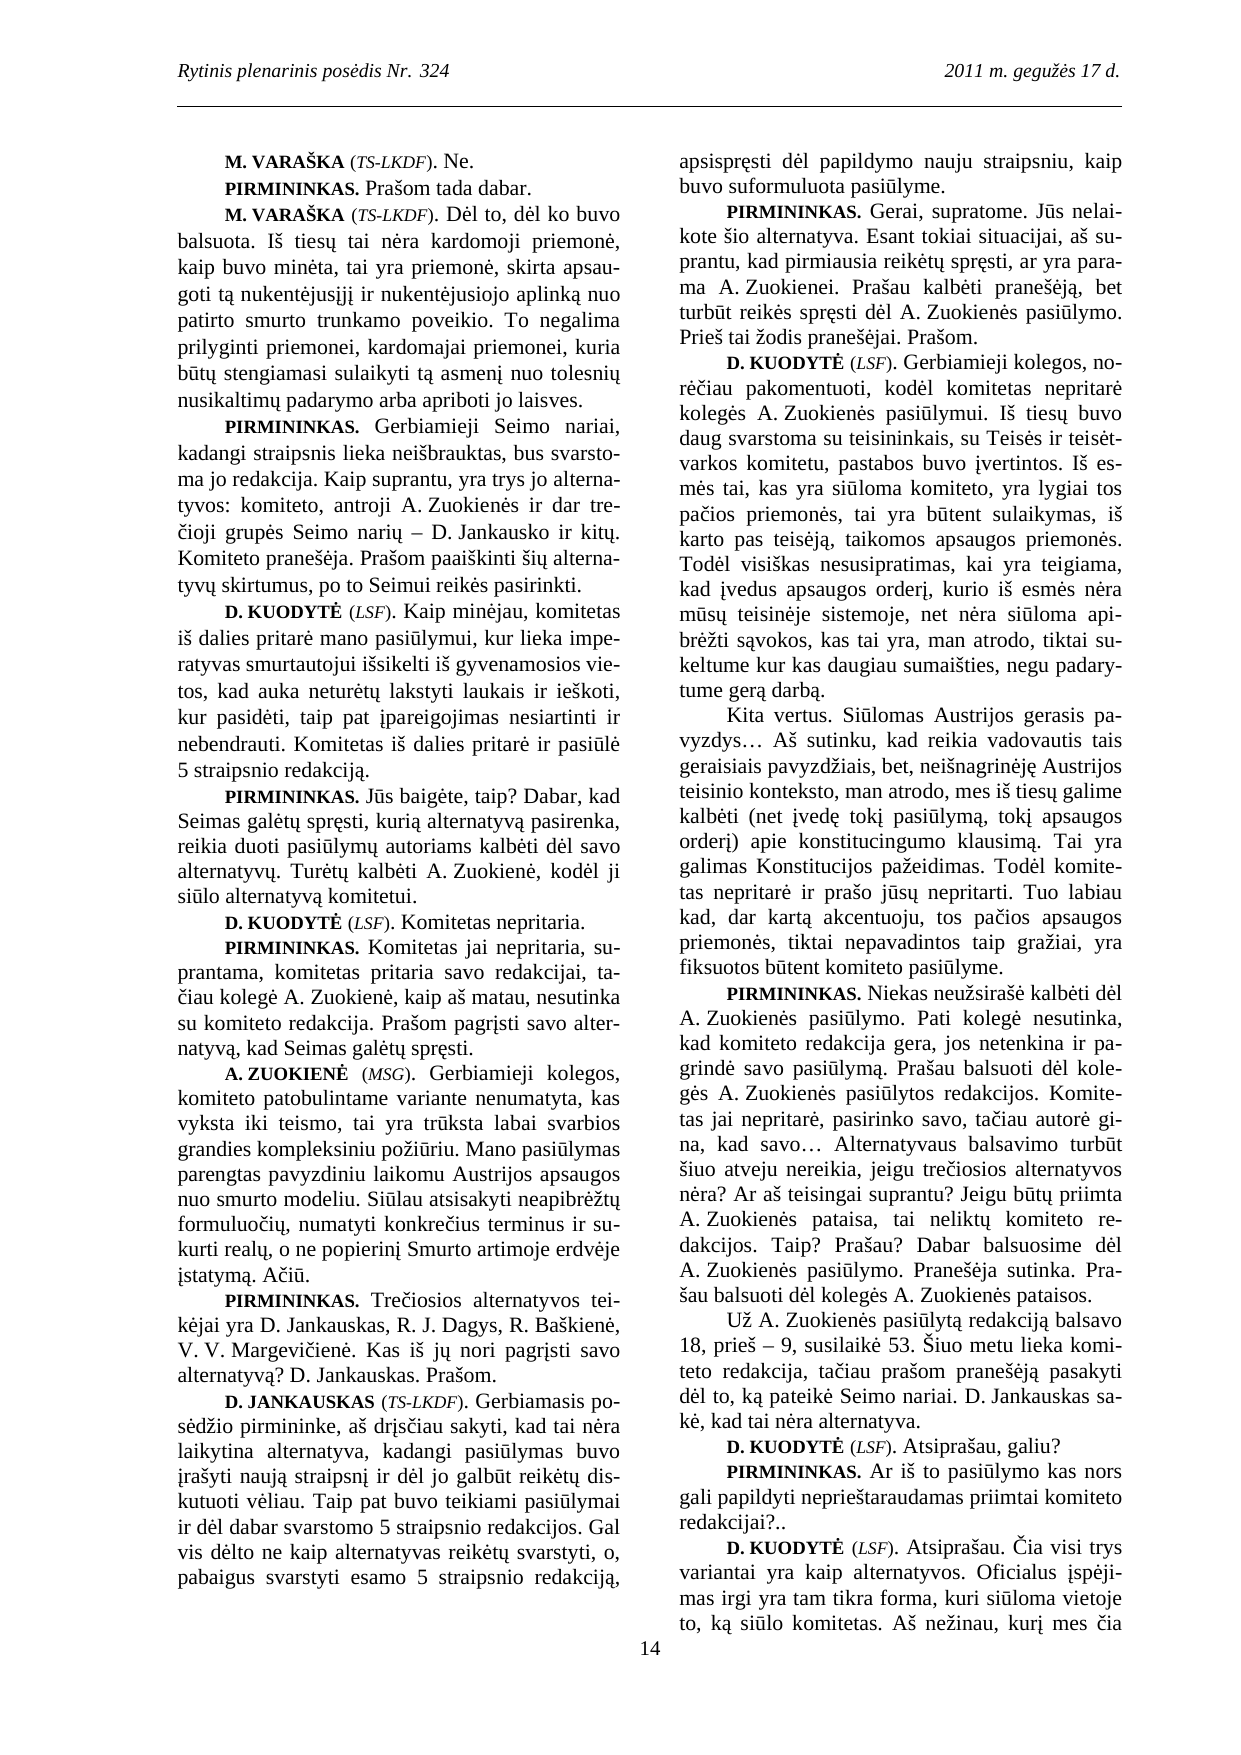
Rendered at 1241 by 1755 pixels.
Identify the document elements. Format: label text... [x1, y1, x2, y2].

text M. VARAŠKA (TS-LKDF). Ne. [177, 148, 620, 174]
text PIRMININKAS. Jūs bai­gė­te, taip? Da­bar, kad Sei­mas ga­lė­tų spręs­ti, ku­rią al­ter­na­ty­vą pa­si­ren­ka, rei­kia duo­ti pa­siū­ly­mų au­to­riams kal­bė­ti dėl sa­vo al­ter­na­ty­vų. Tu­rė­tų kal­bė­ti A. Zuo­kie­nė, ko­dėl ji siū­lo al­ter­na­ty­vą ko­mi­te­tui. [177, 783, 620, 909]
text D. KUODYTĖ (LSF). At­si­pra­šau, ga­liu? [679, 1433, 1122, 1458]
text D. KUODYTĖ (LSF). Ko­mi­te­tas ne­pri­ta­ria. [177, 909, 620, 934]
text M. VARAŠKA (TS-LKDF). Dėl to, dėl ko bu­vo bal­suo­ta. Iš tie­sų tai nė­ra kar­do­mo­ji prie­mo­nė, kaip bu­vo mi­nė­ta, tai yra prie­mo­nė, skir­ta ap­sau­go­ti tą nu­ken­tė­ju­sį­jį ir nu­ken­tė­ju­sio­jo ap­lin­ką nuo pa­tir­to smur­to trun­ka­mo po­vei­kio. To ne­ga­li­ma pri­ly­gin­ti prie­mo­nei, kar­do­ma­jai prie­mo­nei, ku­ria bū­tų sten­gia­ma­si su­lai­ky­ti tą as­me­nį nuo to­les­nių nu­si­kal­ti­mų pa­da­ry­mo ar­ba ap­ri­bo­ti jo lais­ves. [177, 201, 620, 412]
text PIRMININKAS. Pra­šom ta­da da­bar. [177, 174, 620, 201]
text D. KUODYTĖ (LSF). Kaip mi­nė­jau, ko­mi­te­tas iš da­lies pri­ta­rė ma­no pa­siū­ly­mui, kur lie­ka im­pe­ra­ty­vas smur­tau­to­jui iš­si­kel­ti iš gy­ve­na­mo­sios vie­tos, kad au­ka ne­tu­rė­tų laks­ty­ti lau­kais ir ieš­ko­ti, kur pa­si­dė­ti, taip pat įpa­rei­go­ji­mas ne­si­ar­tin­ti ir ne­ben­drau­ti. Ko­mi­te­tas iš da­lies pri­ta­rė ir pa­siū­lė 5 straips­nio re­dak­ci­ją. [177, 597, 620, 783]
text PIRMININKAS. Ger­bia­mie­ji Sei­mo na­riai, ka­dan­gi straips­nis lie­ka ne­iš­brauk­tas, bus svars­to­ma jo re­dak­ci­ja. Kaip su­pran­tu, yra trys jo al­ter­na­ty­vos: ko­mi­te­to, ant­ro­ji A. Zuo­kie­nės ir dar tre­čio­ji gru­pės Sei­mo na­rių – D. Jan­kaus­ko ir ki­tų. Ko­mi­te­to pra­ne­šė­ja. Pra­šom pa­aiš­kin­ti šių al­ter­na­ty­vų skir­tu­mus, po to Sei­mui rei­kės pa­si­rink­ti. [177, 412, 620, 597]
text PIRMININKAS. Tre­čio­sios al­ter­na­ty­vos tei­kė­jai yra D. Jan­kaus­kas, R. J. Da­gys, R. Baš­kie­nė, V. V. Mar­ge­vi­čie­nė. Kas iš jų no­ri pa­grįs­ti sa­vo al­ter­na­ty­vą? D. Jan­kaus­kas. Pra­šom. [177, 1287, 620, 1388]
text A. ZUOKIENĖ (MSG). Ger­bia­mie­ji ko­le­gos, ko­mi­te­to pa­to­bu­lin­ta­me va­rian­te ne­nu­ma­ty­ta, kas vyks­ta iki teis­mo, tai yra trūks­ta la­bai svar­bios gran­dies kom­plek­si­niu po­žiū­riu. Ma­no pa­siū­ly­mas pa­reng­tas pa­vyz­di­niu lai­ko­mu Aust­ri­jos ap­sau­gos nuo smur­to mo­de­liu. Siū­lau at­si­sa­ky­ti ne­apib­rėž­tų for­mu­luo­čių, nu­ma­ty­ti kon­kre­čius ter­mi­nus ir su­kur­ti re­a­lų, o ne po­pie­ri­nį Smur­to ar­ti­mo­je erd­vė­je įsta­ty­mą. Ačiū. [177, 1060, 620, 1287]
text Ki­ta ver­tus. Siū­lo­mas Aust­ri­jos ge­ra­sis pa­vyz­dys… Aš su­tin­ku, kad rei­kia va­do­vau­tis tais ge­rai­siais pa­vyz­džiais, bet, ne­iš­nag­ri­nė­ję Aust­ri­jos tei­si­nio kon­teks­to, man at­ro­do, mes iš tie­sų ga­li­me kal­bė­ti (net įve­dę to­kį pa­siū­ly­mą, to­kį ap­sau­gos or­de­rį) apie kon­sti­tu­cin­gu­mo klau­si­mą. Tai yra ga­li­mas Kon­sti­tu­ci­jos pa­žei­di­mas. To­dėl ko­mi­te­tas ne­pri­ta­rė ir pra­šo jū­sų ne­pri­tar­ti. Tuo la­biau kad, dar kar­tą ak­cen­tuo­ju, tos pa­čios ap­sau­gos prie­mo­nės, tik­tai ne­pa­va­din­tos taip gra­žiai, yra fik­suo­tos bū­tent ko­mi­te­to pa­siū­ly­me. [679, 702, 1122, 979]
text D. KUODYTĖ (LSF). Ger­bia­mie­ji ko­le­gos, no­rė­čiau pa­ko­men­tuo­ti, ko­dėl ko­mi­te­tas ne­pri­ta­rė ko­le­gės A. Zuo­kie­nės pa­siū­ly­mui. Iš tie­sų bu­vo daug svars­to­ma su tei­si­nin­kais, su Tei­sės ir tei­sėt­var­kos ko­mi­te­tu, pa­sta­bos bu­vo įver­tin­tos. Iš es­mės tai, kas yra siū­lo­ma ko­mi­te­to, yra ly­giai tos pa­čios prie­mo­nės, tai yra bū­tent su­lai­ky­mas, iš kar­to pas tei­sė­ją, tai­ko­mos ap­sau­gos prie­mo­nės. To­dėl vi­siš­kas nesu­si­pra­ti­mas, kai yra tei­gia­ma, kad įve­dus ap­sau­gos or­de­rį, ku­rio iš es­mės nė­ra mū­sų tei­si­nė­je sis­te­mo­je, net nė­ra siū­lo­ma api­brėž­ti są­vo­kos, kas tai yra, man at­ro­do, tik­tai su­kel­tu­me kur kas dau­giau su­maiš­ties, ne­gu pa­da­ry­tu­me ge­rą dar­bą. [679, 349, 1122, 702]
text PIRMININKAS. Ar iš to pa­siū­ly­mo kas nors ga­li pa­pil­dy­ti ne­pri­eš­ta­rau­da­mas pri­im­tai ko­mi­te­to re­dak­ci­jai?.. [679, 1458, 1122, 1534]
text D. KUODYTĖ (LSF). At­si­pra­šau. Čia vi­si trys va­rian­tai yra kaip al­ter­na­ty­vos. Ofi­cia­lus įspė­ji­mas ir­gi yra tam tik­ra for­ma, ku­ri siū­lo­ma vie­to­je to, ką siū­lo ko­mi­te­tas. Aš ne­ži­nau, ku­rį mes čia [679, 1534, 1122, 1635]
text PIRMININKAS. Ko­mi­te­tas jai ne­pri­ta­ria, su­pran­ta­ma, ko­mi­te­tas pri­ta­ria sa­vo re­dak­ci­jai, ta­čiau ko­le­gė A. Zuo­kie­nė, kaip aš ma­tau, ne­su­tin­ka su ko­mi­te­to re­dak­ci­ja. Pra­šom pa­grįs­ti sa­vo al­ter­na­ty­vą, kad Sei­mas ga­lė­tų spręs­ti. [177, 934, 620, 1060]
text D. JANKAUSKAS (TS-LKDF). Ger­bia­ma­sis po­sė­džio pir­mi­nin­ke, aš drįs­čiau sa­ky­ti, kad tai nė­ra lai­ky­ti­na al­ter­na­ty­va, ka­dan­gi pa­siū­ly­mas bu­vo įra­šy­ti nau­ją straips­nį ir dėl jo gal­būt rei­kė­tų dis­ku­tuo­ti vė­liau. Taip pat bu­vo tei­kia­mi pa­siū­ly­mai ir dėl da­bar svars­to­mo 5 straips­nio re­dak­ci­jos. Gal vis dėl­to ne kaip al­ter­na­ty­vas rei­kė­tų svars­ty­ti, o, pa­bai­gus svars­ty­ti esa­mo 5 straips­nio re­dak­ci­ją, [177, 1388, 620, 1589]
text ap­si­spręs­ti dėl pa­pil­dy­mo nau­ju straips­niu, kaip bu­vo su­for­mu­luo­ta pa­siū­ly­me. [679, 148, 1122, 198]
text PIRMININKAS. Nie­kas ne­už­si­ra­šė kal­bė­ti dėl A. Zuo­kie­nės pa­siū­ly­mo. Pa­ti ko­le­gė ne­su­tin­ka, kad ko­mi­te­to re­dak­ci­ja ge­ra, jos ne­ten­ki­na ir pa­grin­dė sa­vo pa­siū­ly­mą. Pra­šau bal­suo­ti dėl ko­le­gės A. Zuo­kie­nės pa­siū­ly­tos re­dak­ci­jos. Ko­mi­te­tas jai ne­pri­ta­rė, pa­si­rin­ko sa­vo, ta­čiau au­to­rė gi­na, kad sa­vo… Al­ter­na­ty­vaus bal­sa­vi­mo tur­būt šiuo at­ve­ju ne­rei­kia, jei­gu tre­čio­sios al­ter­na­ty­vos nė­ra? Ar aš tei­sin­gai su­pran­tu? Jei­gu bū­tų pri­im­ta A. Zuo­kie­nės pa­tai­sa, tai ne­lik­tų ko­mi­te­to re­dakci­jos. Taip? Pra­šau? Da­bar bal­suo­si­me dėl A. Zuo­kie­nės pa­siū­ly­mo. Pra­ne­šė­ja su­tin­ka. Pra­šau bal­suo­ti dėl ko­le­gės A. Zuo­kie­nės pa­tai­sos. [679, 979, 1122, 1307]
text PIRMININKAS. Ge­rai, su­pra­to­me. Jūs ne­lai­ko­te šio al­ter­na­ty­va. Esant to­kiai si­tu­a­ci­jai, aš su­pran­tu, kad pir­miau­sia rei­kė­tų spręs­ti, ar yra pa­ra­ma A. Zuo­kie­nei. Pra­šau kal­bė­ti pra­ne­šė­ją, bet tur­būt rei­kės spręs­ti dėl A. Zuo­kie­nės pa­siū­ly­mo. Prieš tai žo­dis pra­ne­šė­jai. Pra­šom. [679, 198, 1122, 349]
text Už A. Zuo­kie­nės pa­siū­ly­tą re­dak­ci­ją bal­sa­vo 18, prieš – 9, su­si­lai­kė 53. Šiuo me­tu lie­ka ko­mi­te­to re­dak­ci­ja, ta­čiau pra­šom pra­ne­šė­ją pa­sa­ky­ti dėl to, ką pa­tei­kė Sei­mo na­riai. D. Jan­kaus­kas sa­kė, kad tai nė­ra al­ter­na­ty­va. [679, 1307, 1122, 1433]
